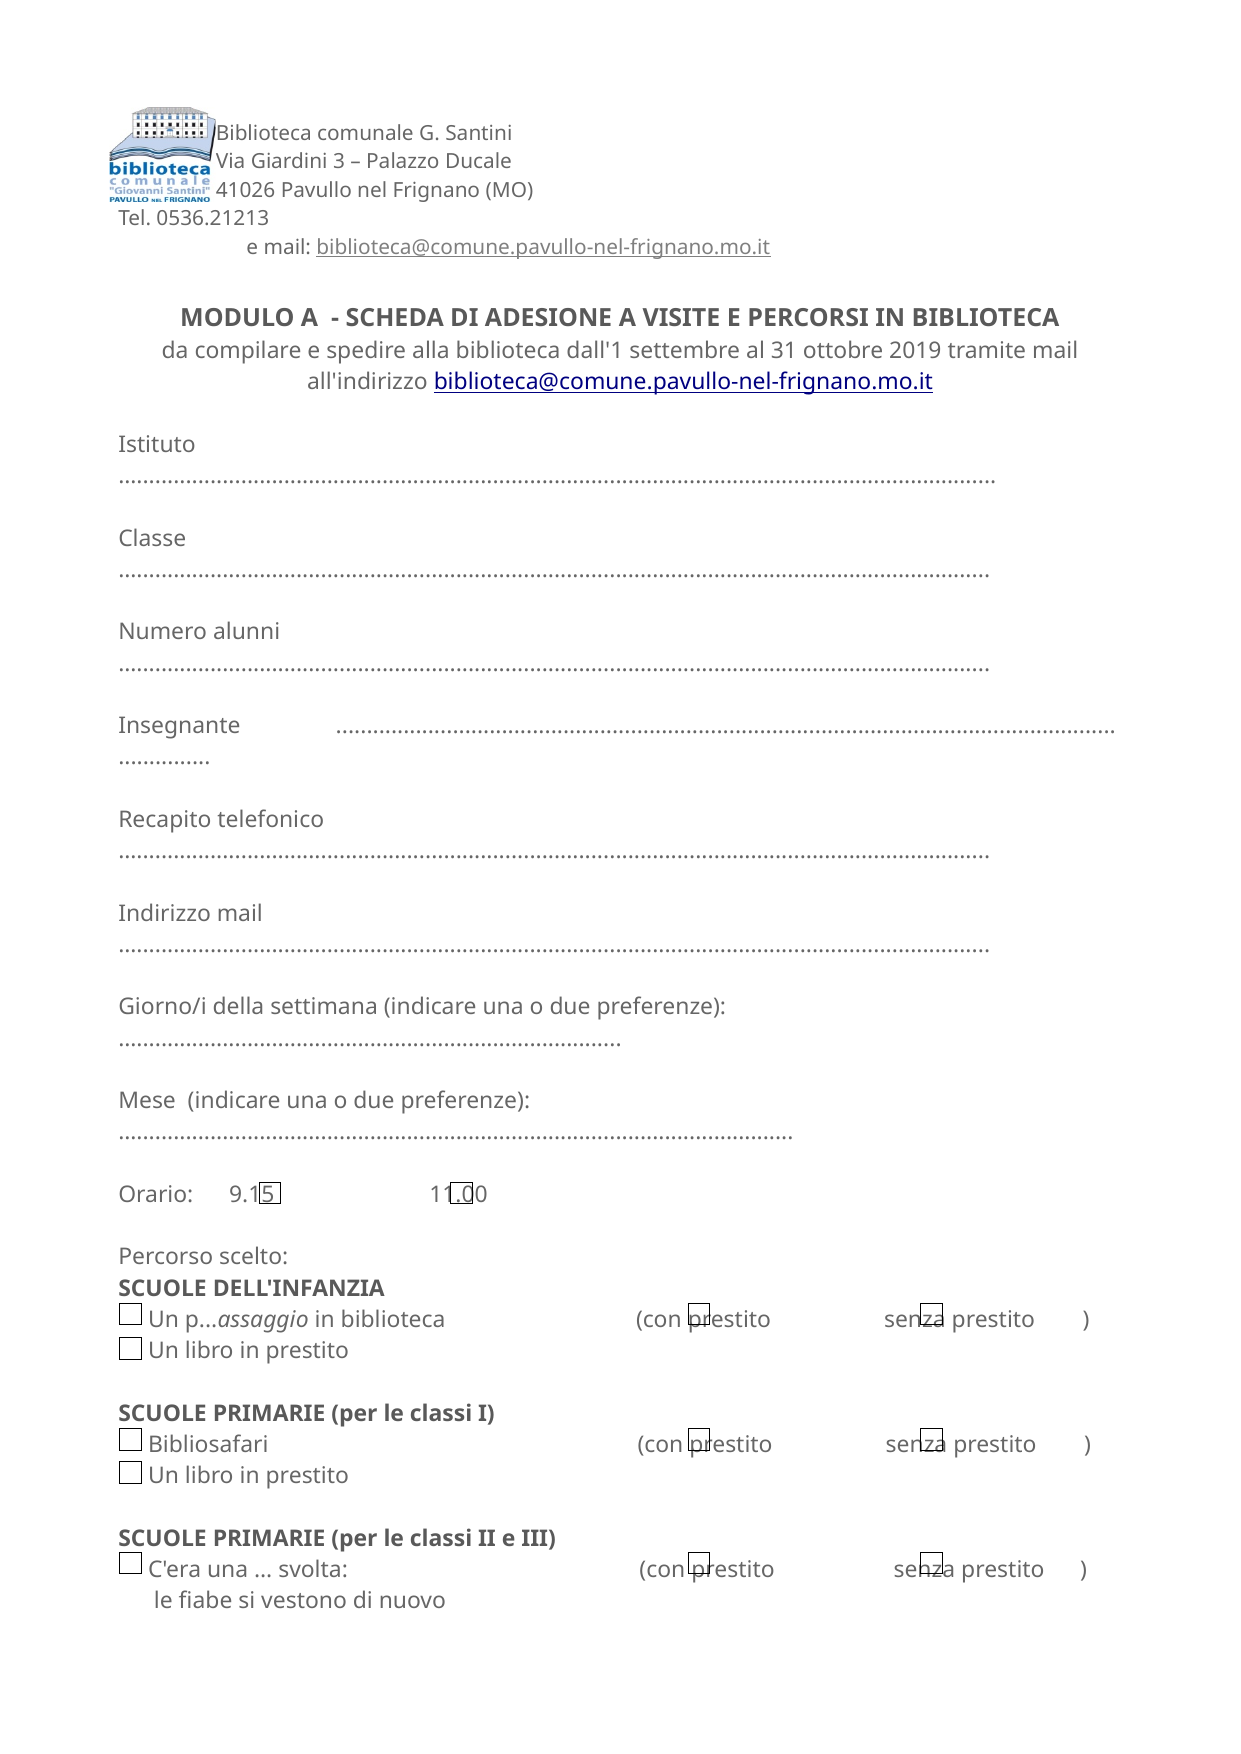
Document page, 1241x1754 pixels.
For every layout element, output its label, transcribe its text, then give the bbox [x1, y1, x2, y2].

text Tel. 0536.21213 [118, 203, 1122, 232]
text Bibliosafari (con prestito senza prestito ) [118, 1428, 1122, 1459]
text Recapito telefonico …........................................................................................................................................... [118, 803, 1122, 865]
text SCUOLE PRIMARIE (per le classi I) [118, 1397, 1122, 1428]
text SCUOLE DELL'INFANZIA [118, 1272, 1122, 1303]
text Mese (indicare una o due preferenze): …........................................................................................................... [118, 1084, 1122, 1147]
text Insegnante .............................................................................................................................................. [118, 709, 1122, 772]
text Indirizzo mail …........................................................................................................................................... [118, 897, 1122, 959]
text le fiabe si vestono di nuovo [118, 1584, 1122, 1615]
text 41026 Pavullo nel Frignano (MO) [118, 175, 1122, 203]
text da compilare e spedire alla biblioteca dall'1 settembre al 31 ottobre 2019 tramite mail all'indirizzo biblioteca@comune.pavullo-nel-frignano.mo.it [118, 334, 1122, 397]
text Giorno/i della settimana (indicare una o due preferenze): …............................................................................... [118, 990, 1122, 1053]
text Percorso scelto: [118, 1240, 1122, 1272]
text Un p...assaggio in biblioteca (con prestito senza prestito ) [118, 1303, 1122, 1334]
text e mail: biblioteca@comune.pavullo-nel-frignano.mo.it [192, 232, 1122, 260]
text Classe …........................................................................................................................................... [118, 522, 1122, 584]
text Un libro in prestito [118, 1459, 1122, 1490]
text SCUOLE PRIMARIE (per le classi II e III) [118, 1522, 1122, 1553]
text C'era una … svolta: (con prestito senza prestito ) [118, 1553, 1122, 1584]
text Orario: 9.15 11.00 [118, 1178, 1122, 1209]
text Istituto …............................................................................................................................................ [118, 428, 1122, 490]
text Biblioteca comunale G. Santini [216, 118, 1122, 147]
text MODULO A - SCHEDA DI ADESIONE A VISITE E PERCORSI IN BIBLIOTECA [118, 300, 1122, 334]
text Via Giardini 3 – Palazzo Ducale [216, 147, 1122, 175]
text Numero alunni …........................................................................................................................................... [118, 615, 1122, 678]
text Un libro in prestito [118, 1334, 1122, 1365]
